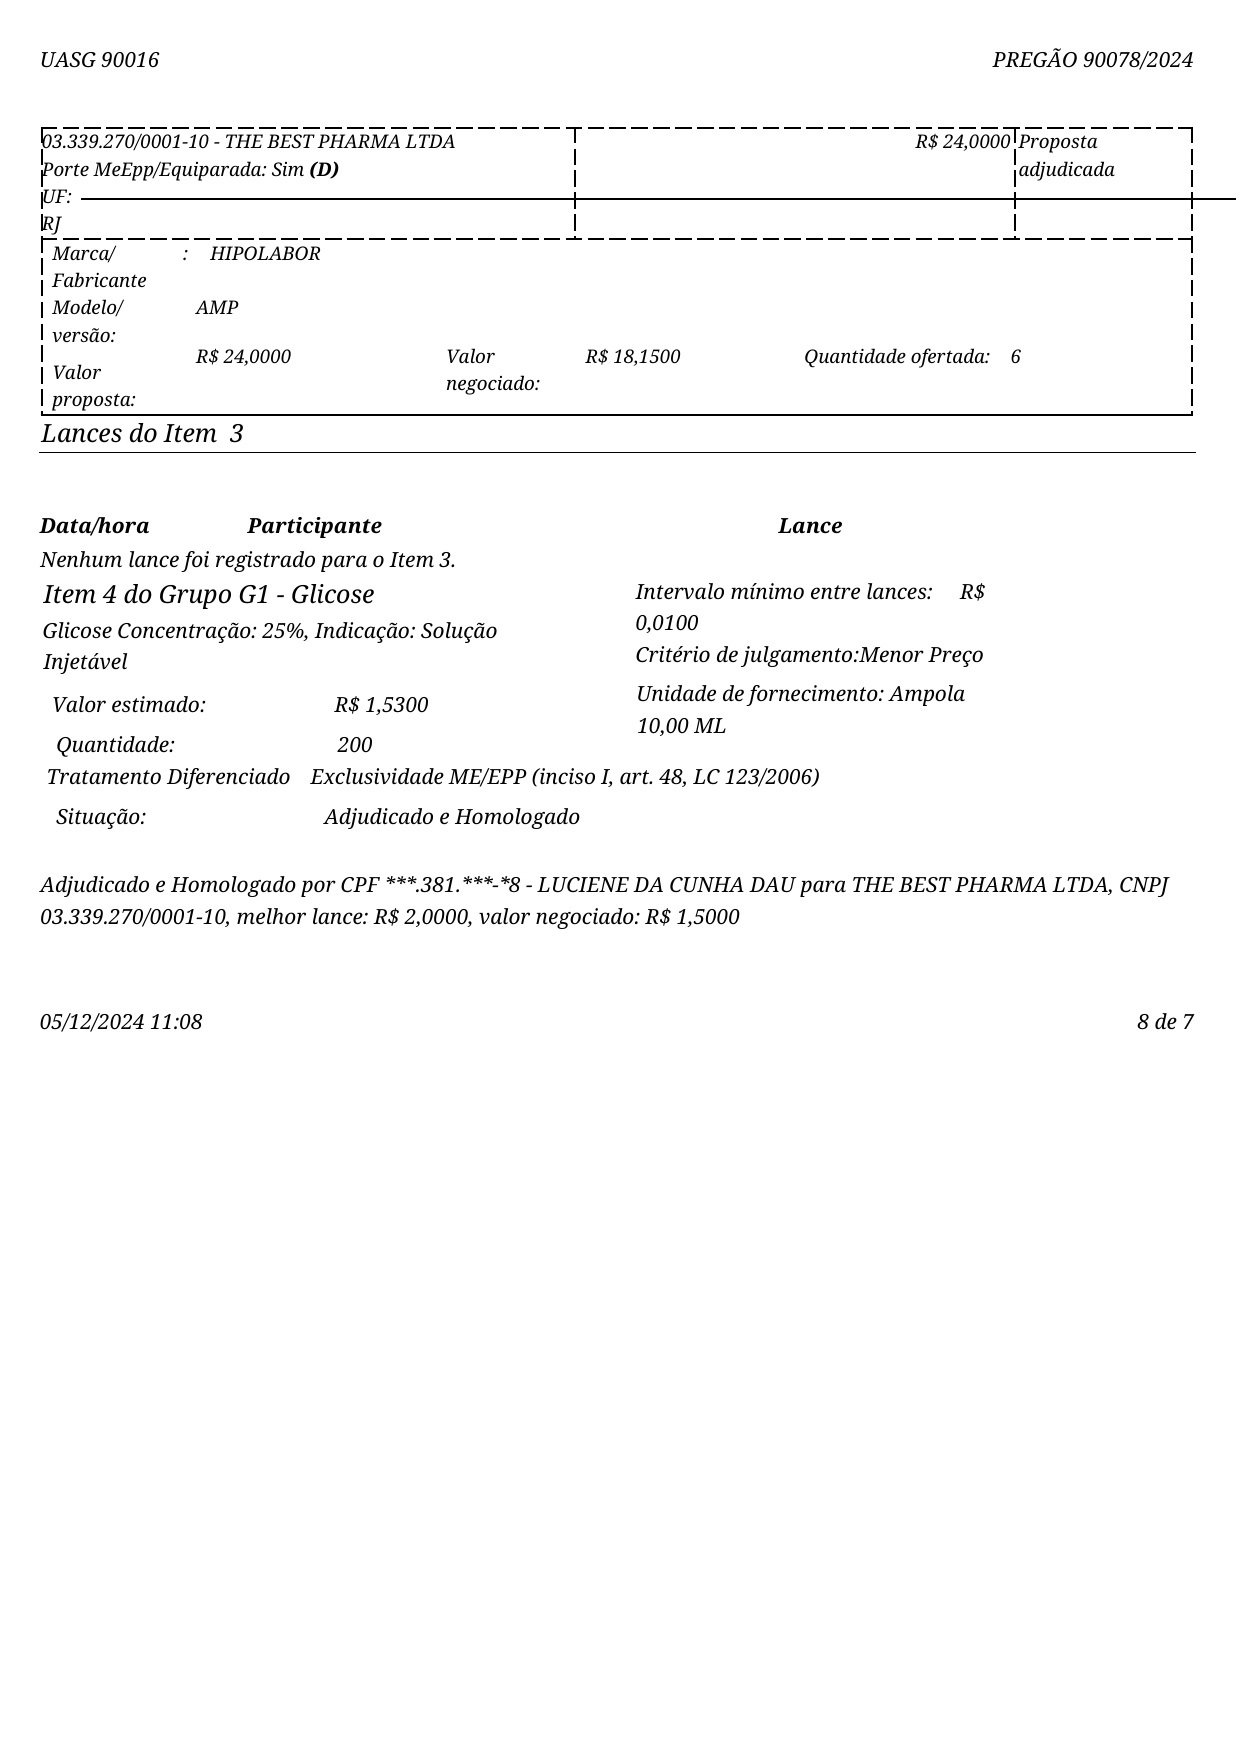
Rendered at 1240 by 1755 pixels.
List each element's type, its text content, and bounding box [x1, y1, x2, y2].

table_header R$ 24,0000 [575, 127, 1014, 198]
table_cell [785, 295, 1000, 341]
subtitle Lances do Item 3 [41, 416, 1196, 450]
table_cell Valor negociado: [446, 341, 585, 414]
table_header 03.339.270/0001-10 - THE BEST PHARMA LTDA Porte MeEpp/Equiparada: Sim (D) UF: RJ [42, 127, 575, 238]
text Quantidade: 200 [42, 730, 505, 759]
text 03.339.270/0001-10, melhor lance: R$ 2,0000, valor negociado: R$ 1,5000 [40, 902, 1196, 930]
table_cell [585, 295, 785, 341]
text Data/hora Participante Lance [39, 511, 1196, 539]
table_cell R$ 18,1500 [585, 341, 785, 414]
text Unidade de fornecimento: Ampola 10,00 ML [636, 679, 1014, 739]
table_cell [1000, 295, 1192, 341]
table_cell 6 [1000, 341, 1192, 414]
table_cell R$ 24,0000 [184, 341, 446, 414]
table_cell AMP [184, 295, 446, 341]
table_cell Marca/Fabricante [42, 238, 184, 294]
text Glicose Concentração: 25%, Indicação: Solução Injetável [42, 616, 505, 676]
table_cell [785, 238, 1000, 294]
subtitle Item 4 do Grupo G1 - Glicose [43, 577, 505, 611]
table_cell Modelo/versão: Valor proposta: [42, 295, 184, 414]
text Situação: Adjudicado e Homologado [39, 802, 1196, 830]
text Valor estimado: R$ 1,5300 [42, 691, 505, 719]
table_cell : HIPOLABOR [184, 238, 446, 294]
table_header [575, 200, 1014, 238]
text Nenhum lance foi registrado para o Item 3. [40, 545, 1196, 574]
text Tratamento Diferenciado Exclusividade ME/EPP (inciso I, art. 48, LC 123/2006) [39, 762, 1196, 790]
text Intervalo mínimo entre lances: R$ 0,0100 [635, 577, 1014, 637]
text Adjudicado e Homologado por CPF ***.381.***-*8 - LUCIENE DA CUNHA DAU para THE BEST PHARMA LTDA, CNPJ [40, 870, 1196, 899]
table_cell Quantidade ofertada: [785, 341, 1000, 414]
table_cell [446, 238, 585, 294]
text Critério de julgamento: Menor Preço [635, 640, 1014, 668]
table_cell [1000, 238, 1192, 294]
table_cell [446, 295, 585, 341]
table_header [1015, 200, 1192, 238]
table_header Proposta adjudicada [1015, 127, 1192, 198]
table_cell [585, 238, 785, 294]
